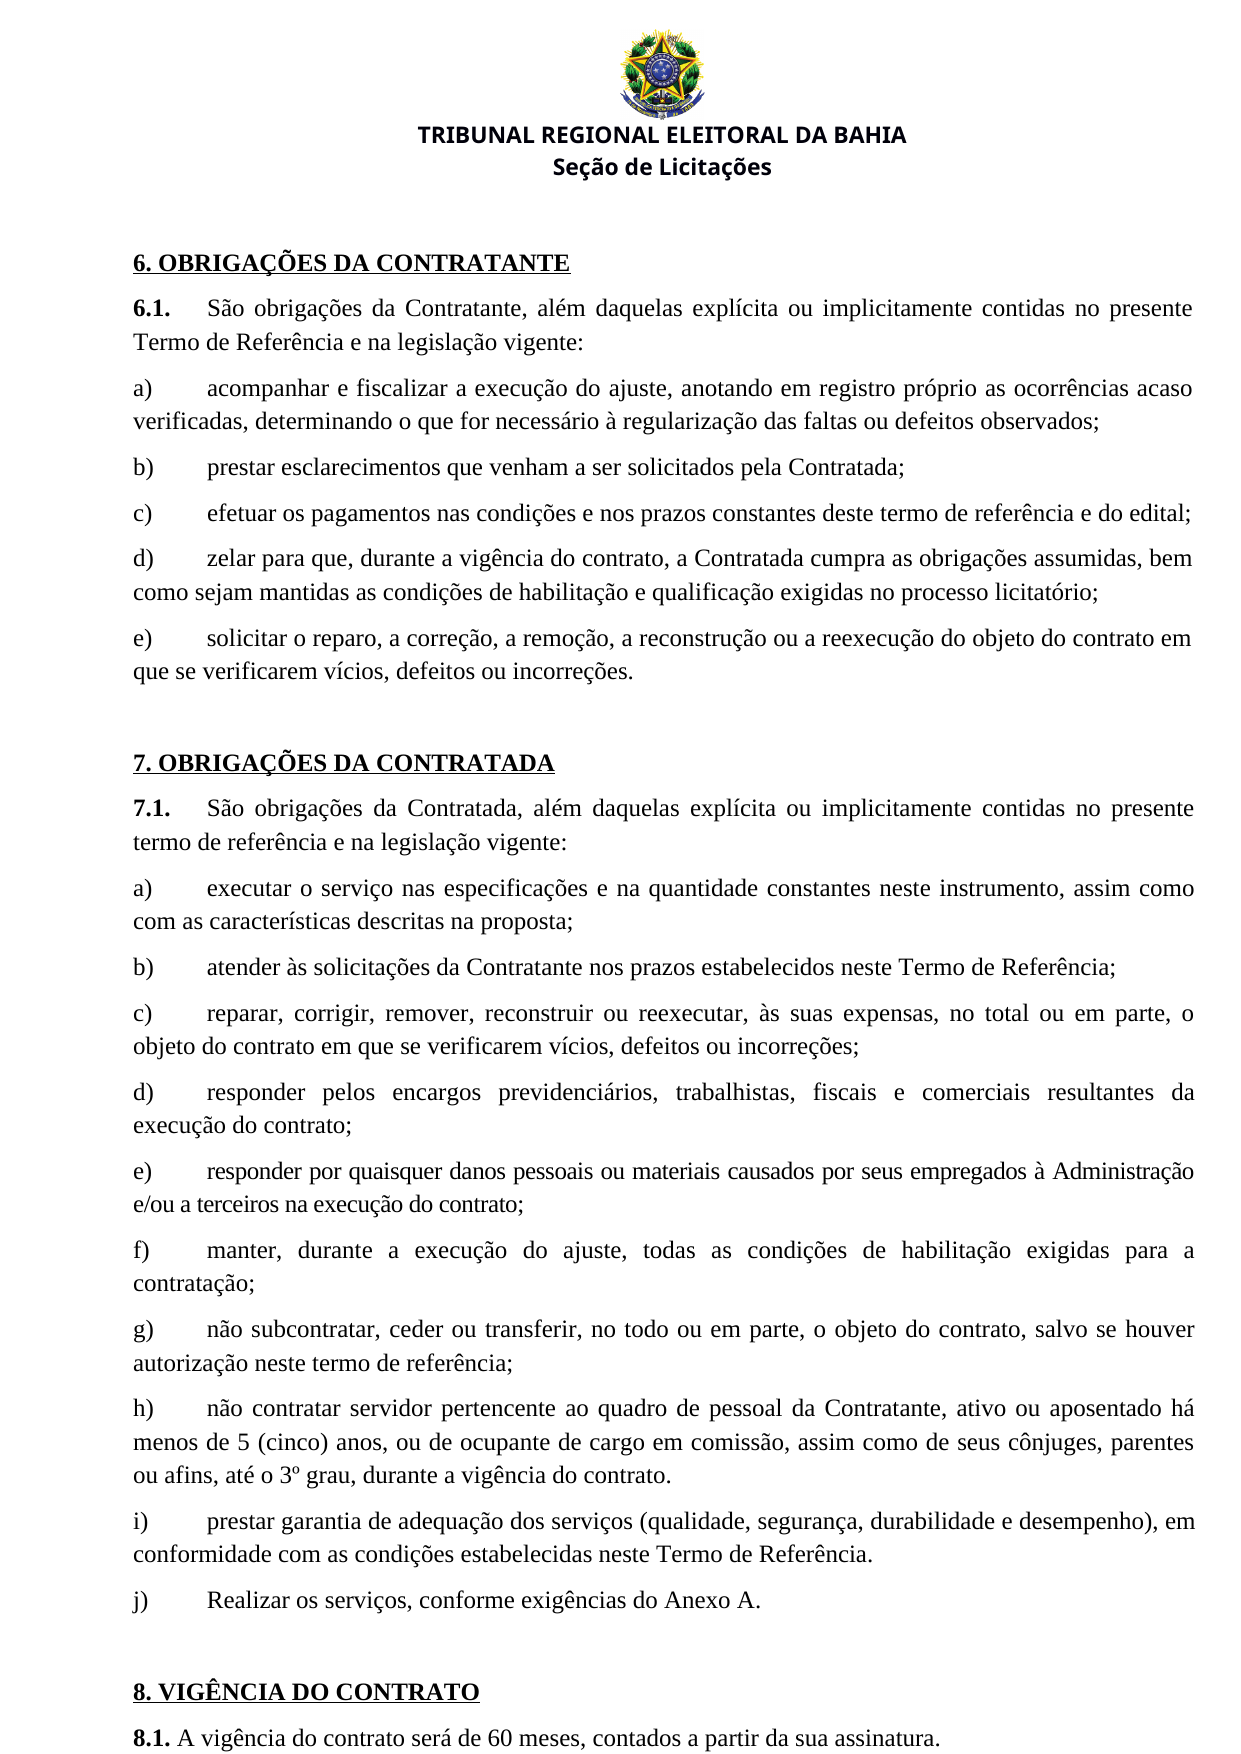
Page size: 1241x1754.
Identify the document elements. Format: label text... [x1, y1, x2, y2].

text 6.1. São obrigações da Contratante, além daquelas explícita ou implicitamente contidas no presente Termo de Referência e na legislação vigente: [133, 290, 1193, 357]
text e) responder por quaisquer danos pessoais ou materiais causados por seus empregados à Administração e/ou a terceiros na execução do contrato; [133, 1153, 1196, 1219]
text 8. VIGÊNCIA DO CONTRATO [133, 1673, 1166, 1707]
text e) solicitar o reparo, a correção, a remoção, a reconstrução ou a reexecução do objeto do contrato em que se verificarem vícios, defeitos ou incorreções. [133, 619, 1193, 686]
text h) não contratar servidor pertencente ao quadro de pessoal da Contratante, ativo ou aposentado há menos de 5 (cinco) anos, ou de ocupante de cargo em comissão, assim como de seus cônjuges, parentes ou afins, até o 3º grau, durante a vigência do contrato. [133, 1390, 1196, 1490]
text 7. OBRIGAÇÕES DA CONTRATADA [133, 744, 1166, 778]
text d) zelar para que, durante a vigência do contrato, a Contratada cumpra as obrigações assumidas, bem como sejam mantidas as condições de habilitação e qualificação exigidas no processo licitatório; [133, 540, 1193, 607]
text c) efetuar os pagamentos nas condições e nos prazos constantes deste termo de referência e do edital; [133, 494, 1193, 528]
text g) não subcontratar, ceder ou transferir, no todo ou em parte, o objeto do contrato, salvo se houver autorização neste termo de referência; [133, 1311, 1196, 1378]
text i) prestar garantia de adequação dos serviços (qualidade, segurança, durabilidade e desempenho), em conformidade com as condições estabelecidas neste Termo de Referência. [133, 1503, 1196, 1569]
text a) executar o serviço nas especificações e na quantidade constantes neste instrumento, assim como com as características descritas na proposta; [133, 869, 1196, 936]
text j) Realizar os serviços, conforme exigências do Anexo A. [133, 1582, 1196, 1615]
text c) reparar, corrigir, remover, reconstruir ou reexecutar, às suas expensas, no total ou em parte, o objeto do contrato em que se verificarem vícios, defeitos ou incorreções; [133, 994, 1196, 1061]
text d) responder pelos encargos previdenciários, trabalhistas, fiscais e comerciais resultantes da execução do contrato; [133, 1073, 1196, 1140]
text b) prestar esclarecimentos que venham a ser solicitados pela Contratada; [133, 448, 1193, 482]
text f) manter, durante a execução do ajuste, todas as condições de habilitação exigidas para a contratação; [133, 1232, 1196, 1298]
text b) atender às solicitações da Contratante nos prazos estabelecidos neste Termo de Referência; [133, 948, 1196, 982]
text 8.1. A vigência do contrato será de 60 meses, contados a partir da sua assinatura. [133, 1719, 1166, 1753]
text 7.1. São obrigações da Contratada, além daquelas explícita ou implicitamente contidas no presente termo de referência e na legislação vigente: [133, 790, 1196, 857]
text a) acompanhar e fiscalizar a execução do ajuste, anotando em registro próprio as ocorrências acaso verificadas, determinando o que for necessário à regularização das faltas ou defeitos observados; [133, 369, 1193, 436]
text 6. OBRIGAÇÕES DA CONTRATANTE [133, 244, 1166, 278]
